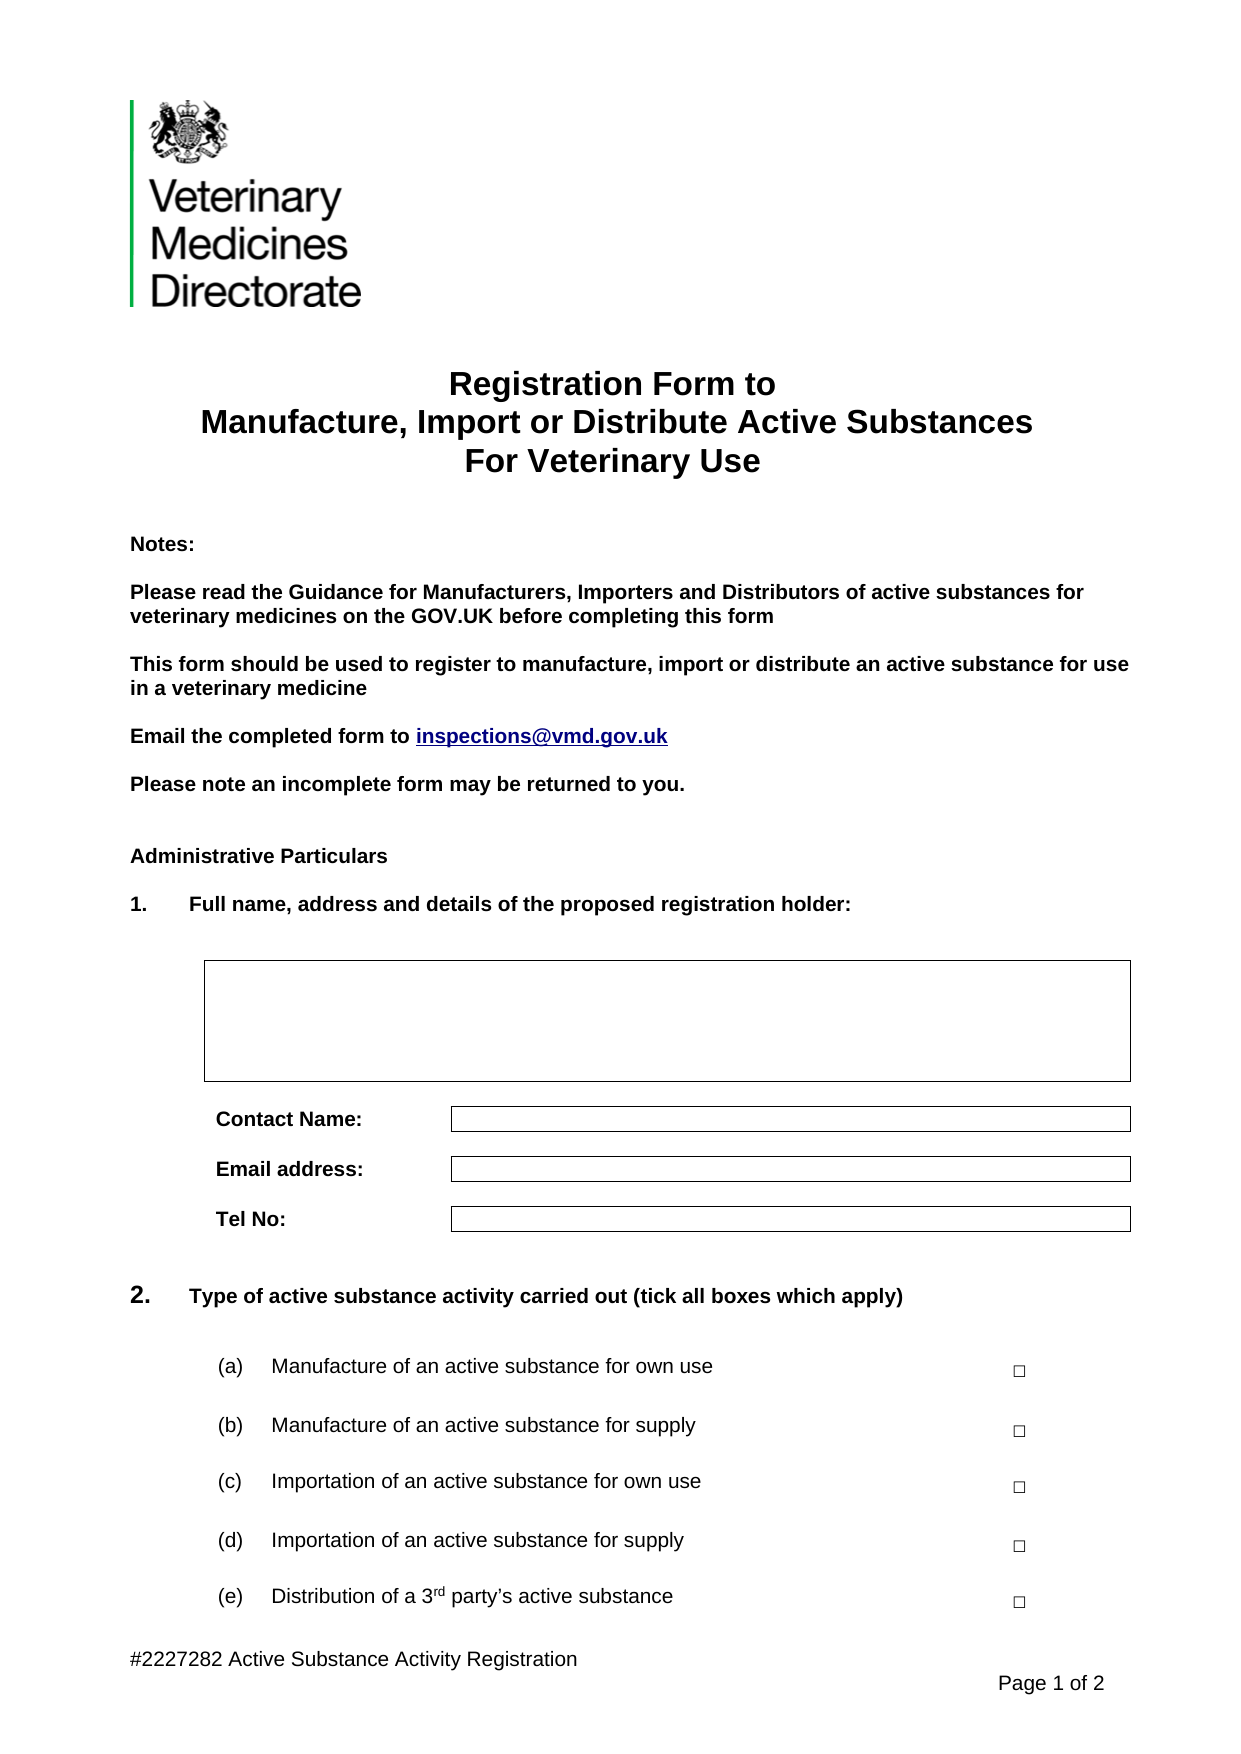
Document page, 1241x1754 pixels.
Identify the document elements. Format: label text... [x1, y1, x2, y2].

table_header [205, 961, 1130, 1081]
table_cell Distribution of a 3rd party’s active substance [260, 1584, 1001, 1621]
text Administrative Particulars [130, 843, 1104, 867]
table_cell [260, 1445, 1001, 1469]
table_cell (b) [206, 1413, 260, 1445]
text Manufacture, Import or Distribute Active Substances [130, 402, 1104, 441]
table_header [452, 1107, 1130, 1131]
subtitle This form should be used to register to manufacture, import or distribute an active substance for use in a veterinary medicine [130, 652, 1149, 700]
list Type of active substance activity carried out (tick all boxes which apply) [130, 1280, 1104, 1309]
table_cell [260, 1389, 1001, 1413]
table_cell ☐ [1001, 1413, 1134, 1445]
subtitle Email the completed form to inspections@vmd.gov.uk [130, 724, 1149, 748]
table_cell [206, 1504, 260, 1528]
table_header Contact Name: [204, 1106, 451, 1131]
subtitle Notes: [130, 532, 1149, 556]
table_cell [260, 1560, 1001, 1584]
table_cell [260, 1504, 1001, 1528]
table_header Tel No: [204, 1206, 451, 1231]
table_header Email address: [204, 1156, 451, 1181]
table_cell (d) [206, 1528, 260, 1560]
table_cell ☐ [1001, 1528, 1134, 1560]
table_cell ☐ [1001, 1584, 1134, 1621]
table_cell Manufacture of an active substance for supply [260, 1413, 1001, 1445]
table_cell [1001, 1389, 1134, 1413]
table_cell Importation of an active substance for supply [260, 1528, 1001, 1560]
table_cell [206, 1445, 260, 1469]
table_cell (c) [206, 1469, 260, 1504]
subtitle Please note an incomplete form may be returned to you. [130, 772, 1149, 796]
table_cell [1001, 1445, 1134, 1469]
table_cell Importation of an active substance for own use [260, 1469, 1001, 1504]
table_header [452, 1207, 1130, 1231]
text Registration Form to [130, 364, 1104, 402]
table_header Manufacture of an active substance for own use [260, 1354, 1001, 1389]
table_cell (e) [206, 1584, 260, 1621]
table_header (a) [206, 1354, 260, 1389]
table_header [452, 1157, 1130, 1181]
subtitle Please read the Guidance for Manufacturers, Importers and Distributors of active substances for veterinary medicines on the GOV.UK before completing this form [130, 580, 1149, 628]
table_cell [206, 1560, 260, 1584]
table_cell [206, 1389, 260, 1413]
table_cell [1001, 1560, 1134, 1584]
text For Veterinary Use [130, 441, 1104, 479]
table_cell [1001, 1504, 1134, 1528]
list Full name, address and details of the proposed registration holder: [130, 891, 1104, 915]
table_cell ☐ [1001, 1469, 1134, 1504]
table_header ☐ [1001, 1354, 1134, 1389]
